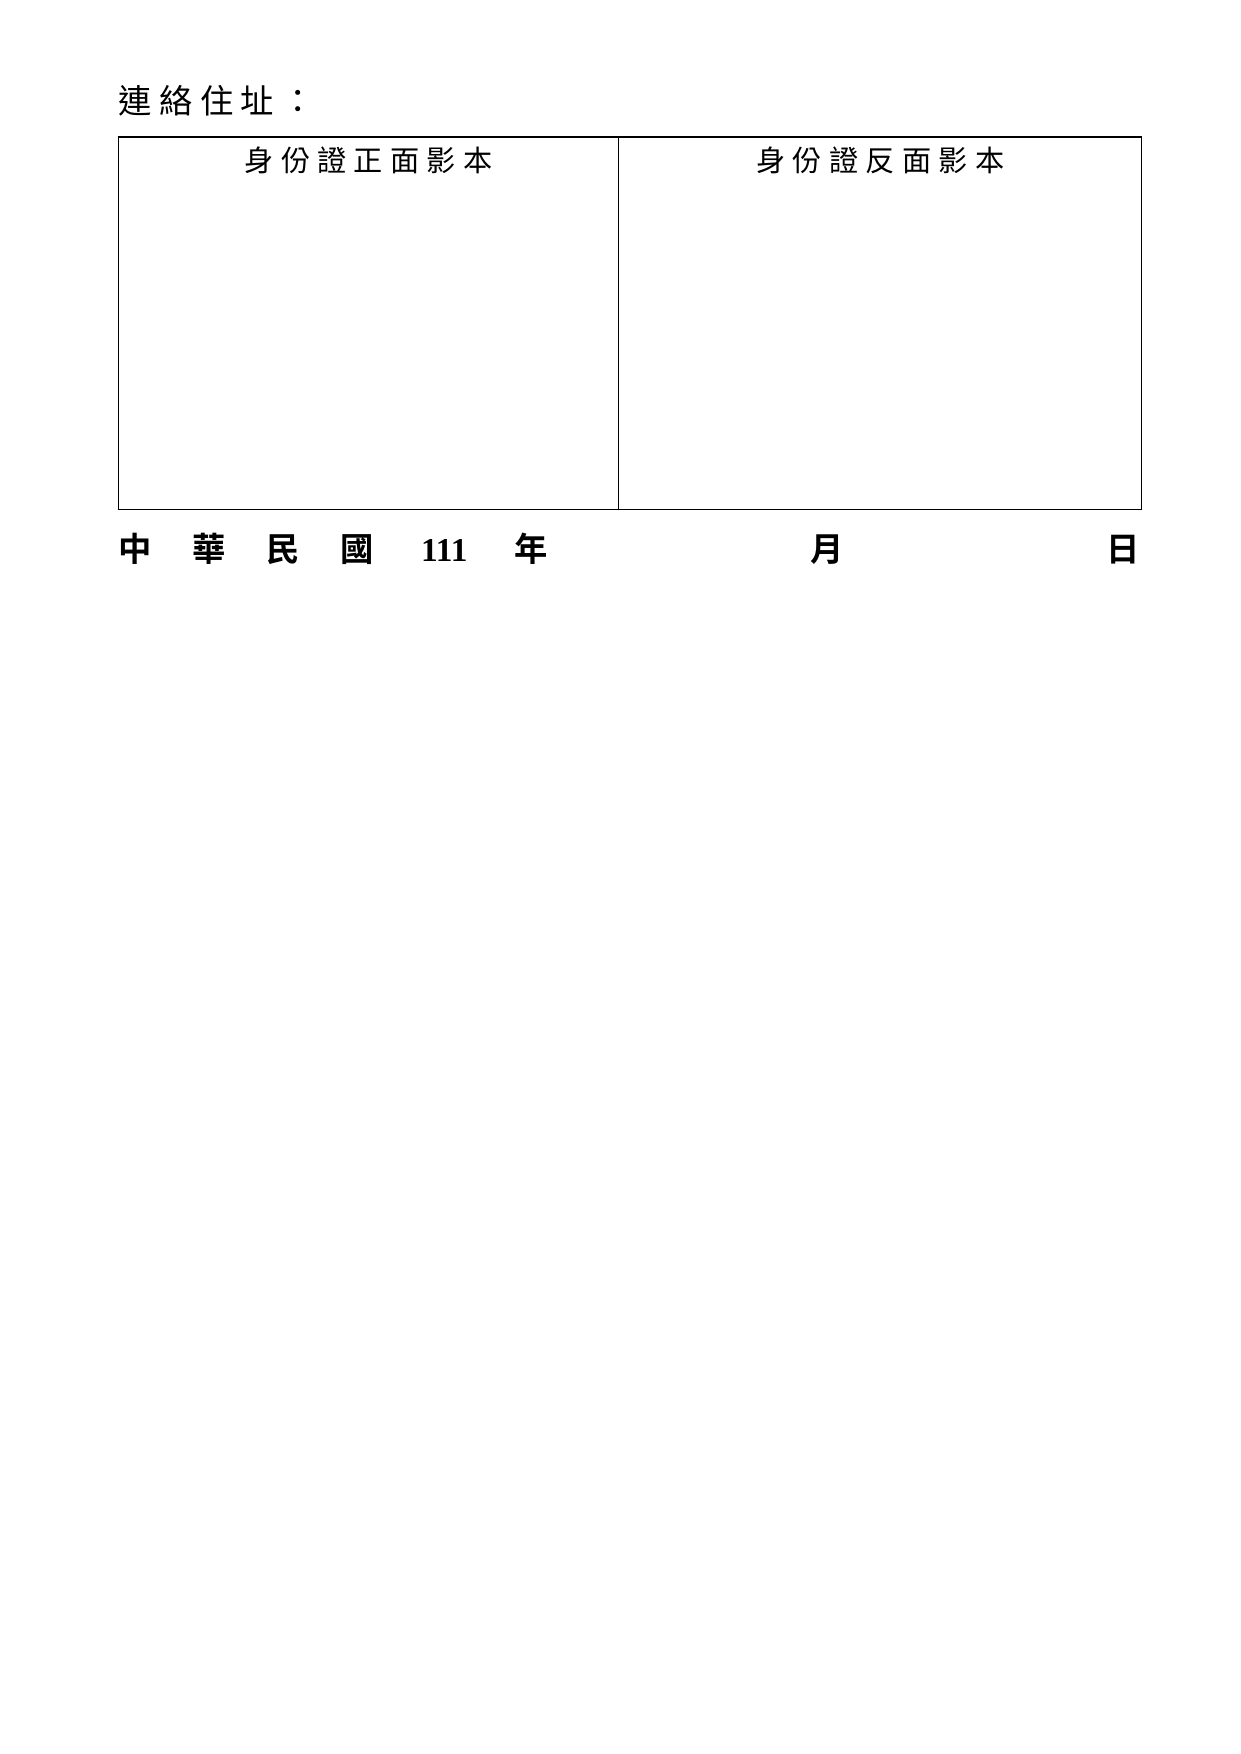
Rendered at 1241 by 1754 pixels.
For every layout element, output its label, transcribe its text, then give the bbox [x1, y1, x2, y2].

table_header 身 份 證 反 面 影 本 [619, 138, 1141, 509]
text 連 絡 住 址 ： [118, 61, 1140, 136]
text 中華民國111年 月 日 [118, 510, 1140, 585]
table_header 身 份 證 正 面 影 本 [119, 138, 618, 509]
